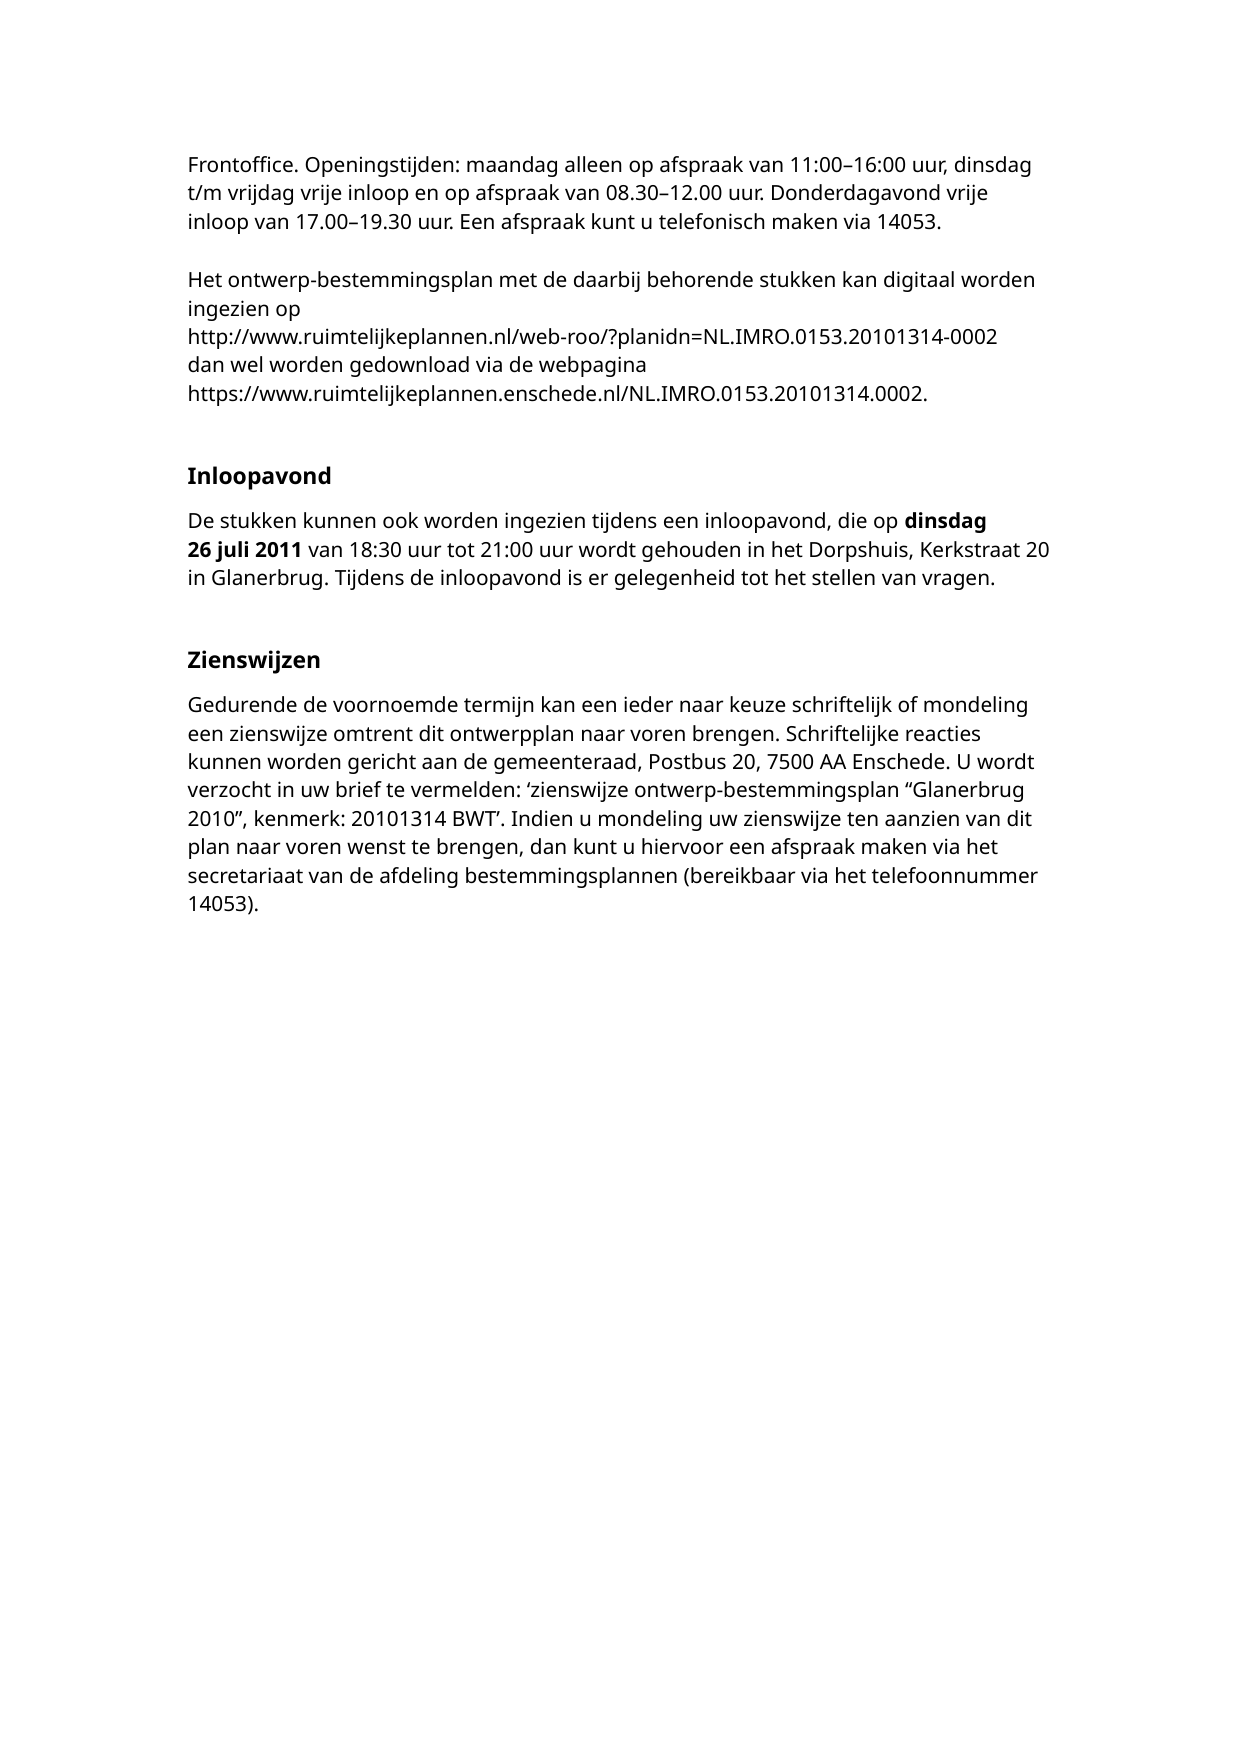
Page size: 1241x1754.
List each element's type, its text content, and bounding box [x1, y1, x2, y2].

subtitle Zienswijzen [187, 644, 1053, 675]
text De stukken kunnen ook worden ingezien tijdens een inloopavond, die op dinsdag 26 juli 2011 van 18:30 uur tot 21:00 uur wordt gehouden in het Dorpshuis, Kerkstraat 20 in Glanerbrug. Tijdens de inloopavond is er gelegenheid tot het stellen van vragen. [187, 506, 1053, 592]
text Gedurende de voornoemde termijn kan een ieder naar keuze schriftelijk of mondeling een zienswijze omtrent dit ontwerpplan naar voren brengen. Schriftelijke reacties kunnen worden gericht aan de gemeenteraad, Postbus 20, 7500 AA Enschede. U wordt verzocht in uw brief te vermelden: ‘zienswijze ontwerp-bestemmingsplan ‘‘Glanerbrug 2010’’, kenmerk: 20101314 BWT’. Indien u mondeling uw zienswijze ten aanzien van dit plan naar voren wenst te brengen, dan kunt u hiervoor een afspraak maken via het secretariaat van de afdeling bestemmingsplannen (bereikbaar via het telefoonnummer 14053). [187, 690, 1053, 918]
subtitle Inloopavond [187, 460, 1053, 491]
text http://www.ruimtelijkeplannen.nl/web-roo/?planidn=NL.IMRO.0153.20101314-0002 [187, 322, 1053, 351]
text Frontoffice. Openingstijden: maandag alleen op afspraak van 11:00–16:00 uur, dinsdag t/m vrijdag vrije inloop en op afspraak van 08.30–12.00 uur. Donderdagavond vrije inloop van 17.00–19.30 uur. Een afspraak kunt u telefonisch maken via 14053. [187, 150, 1053, 235]
text Het ontwerp-bestemmingsplan met de daarbij behorende stukken kan digitaal worden ingezien op [187, 265, 1053, 322]
text https://www.ruimtelijkeplannen.enschede.nl/NL.IMRO.0153.20101314.0002. [187, 379, 1053, 407]
text dan wel worden gedownload via de webpagina [187, 351, 1053, 379]
